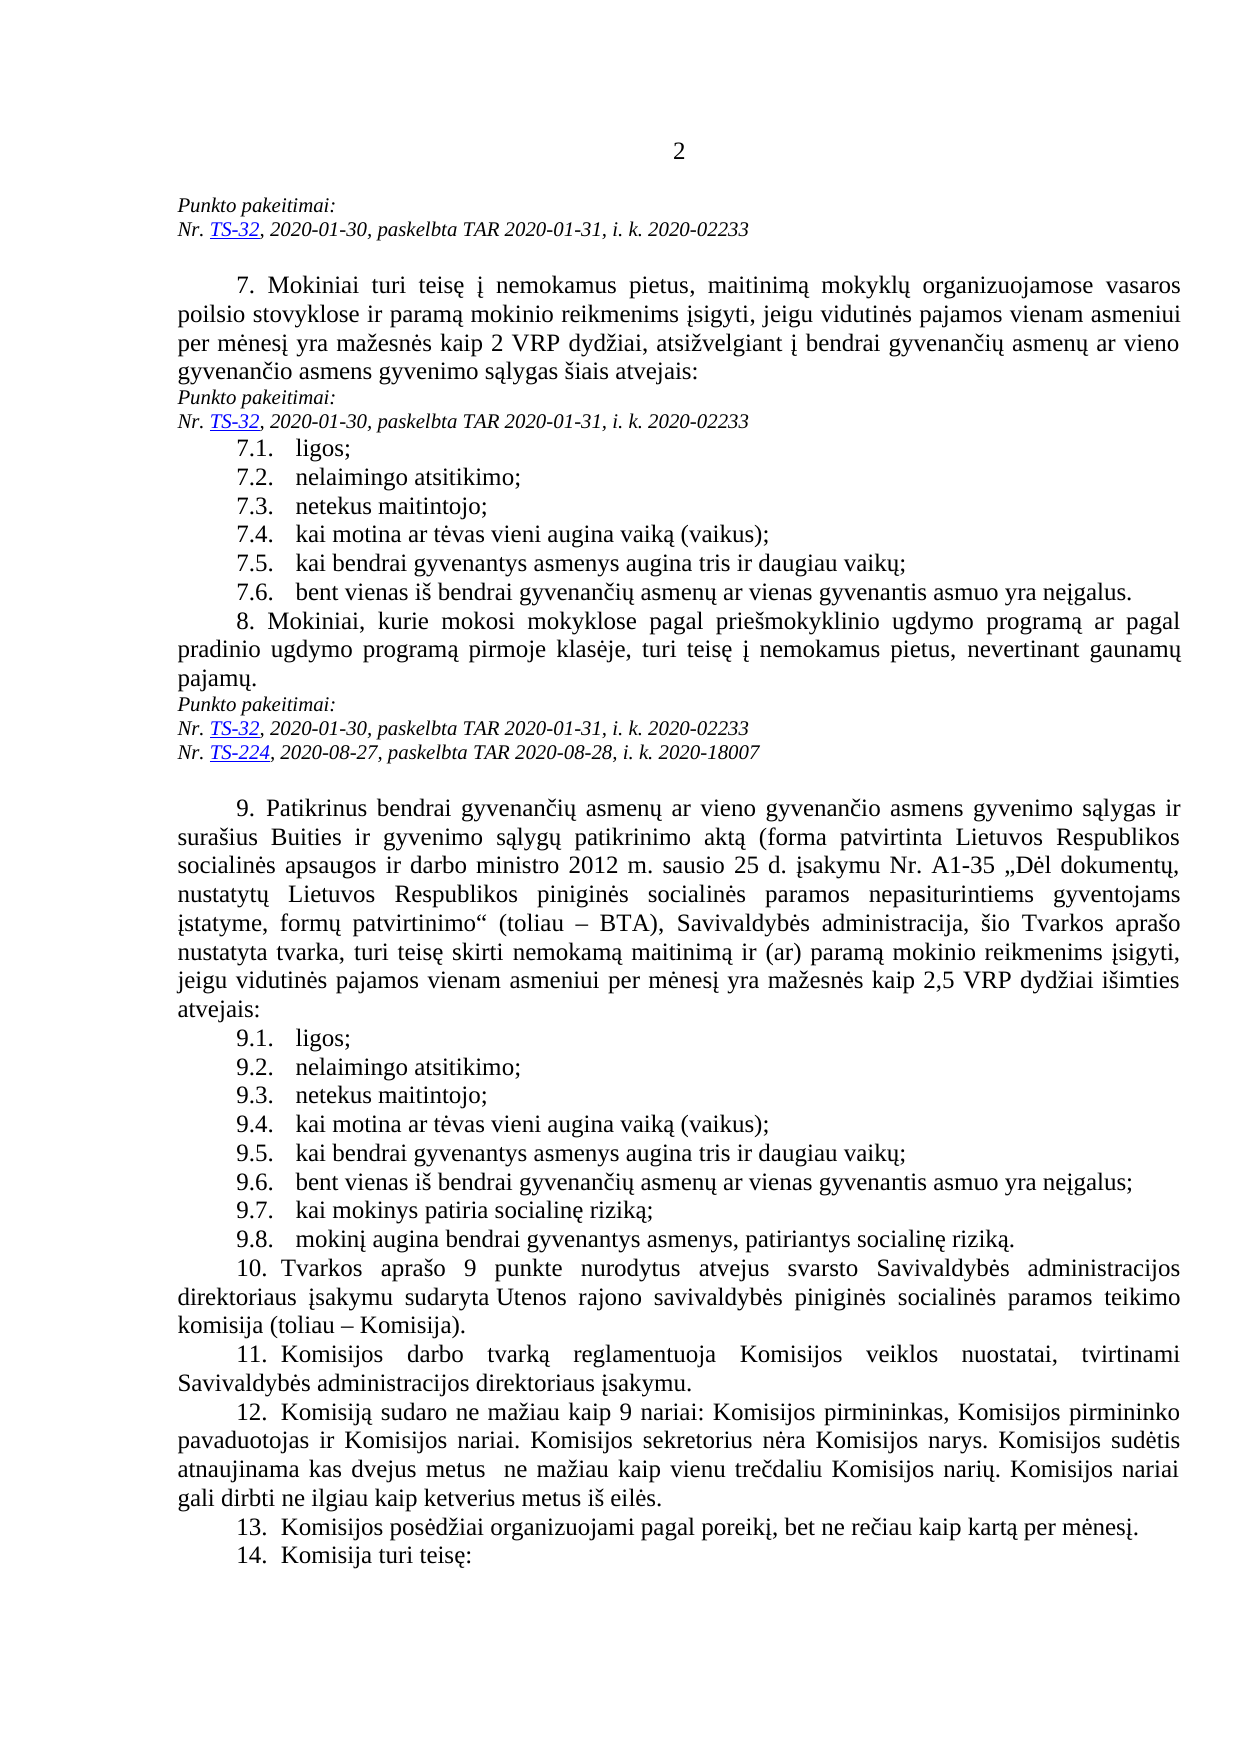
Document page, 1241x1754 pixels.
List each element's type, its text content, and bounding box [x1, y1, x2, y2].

text 9.6. bent vienas iš bendrai gyvenančių asmenų ar vienas gyvenantis asmuo yra neįgalus; [177, 1167, 1181, 1196]
text 9.8. mokinį augina bendrai gyvenantys asmenys, patiriantys socialinę riziką. [177, 1224, 1181, 1253]
text 13. Komisijos posėdžiai organizuojami pagal poreikį, bet ne rečiau kaip kartą per mėnesį. [177, 1512, 1181, 1541]
text 7.2. nelaimingo atsitikimo; [177, 462, 1181, 491]
text 9.7. kai mokinys patiria socialinę riziką; [177, 1196, 1181, 1224]
text 7.4. kai motina ar tėvas vieni augina vaiką (vaikus); [177, 519, 1181, 548]
text 11. Komisijos darbo tvarką reglamentuoja Komisijos veiklos nuostatai, tvirtinami Savivaldybės administracijos direktoriaus įsakymu. [177, 1339, 1181, 1397]
text Punkto pakeitimai: [177, 193, 1181, 217]
text 9.2. nelaimingo atsitikimo; [177, 1052, 1181, 1081]
text Nr. TS-32, 2020-01-30, paskelbta TAR 2020-01-31, i. k. 2020-02233 [177, 217, 1181, 241]
text Nr. TS-32, 2020-01-30, paskelbta TAR 2020-01-31, i. k. 2020-02233 [177, 409, 1181, 433]
text 9.5. kai bendrai gyvenantys asmenys augina tris ir daugiau vaikų; [177, 1138, 1181, 1167]
text 7.6. bent vienas iš bendrai gyvenančių asmenų ar vienas gyvenantis asmuo yra neįgalus. [177, 577, 1181, 606]
text 7.1. ligos; [177, 433, 1181, 462]
text 14. Komisija turi teisę: [177, 1541, 1181, 1569]
text 7.3. netekus maitintojo; [177, 491, 1181, 519]
text 9.3. netekus maitintojo; [177, 1081, 1181, 1109]
text Punkto pakeitimai: [177, 385, 1181, 409]
text 10. Tvarkos aprašo 9 punkte nurodytus atvejus svarsto Savivaldybės administracijos direktoriaus įsakymu sudaryta Utenos rajono savivaldybės piniginės socialinės paramos teikimo komisija (toliau – Komisija). [177, 1253, 1181, 1339]
text Nr. TS-32, 2020-01-30, paskelbta TAR 2020-01-31, i. k. 2020-02233 [177, 716, 1181, 740]
text Punkto pakeitimai: [177, 692, 1181, 716]
text 8. Mokiniai, kurie mokosi mokyklose pagal priešmokyklinio ugdymo programą ar pagal pradinio ugdymo programą pirmoje klasėje, turi teisę į nemokamus pietus, nevertinant gaunamų pajamų. [177, 606, 1181, 692]
text 7. Mokiniai turi teisę į nemokamus pietus, maitinimą mokyklų organizuojamose vasaros poilsio stovyklose ir paramą mokinio reikmenims įsigyti, jeigu vidutinės pajamos vienam asmeniui per mėnesį yra mažesnės kaip 2 VRP dydžiai, atsižvelgiant į bendrai gyvenančių asmenų ar vieno gyvenančio asmens gyvenimo sąlygas šiais atvejais: [177, 270, 1181, 385]
text 9.4. kai motina ar tėvas vieni augina vaiką (vaikus); [177, 1109, 1181, 1138]
text 9. Patikrinus bendrai gyvenančių asmenų ar vieno gyvenančio asmens gyvenimo sąlygas ir surašius Buities ir gyvenimo sąlygų patikrinimo aktą (forma patvirtinta Lietuvos Respublikos socialinės apsaugos ir darbo ministro 2012 m. sausio 25 d. įsakymu Nr. A1-35 „Dėl dokumentų, nustatytų Lietuvos Respublikos piniginės socialinės paramos nepasiturintiems gyventojams įstatyme, formų patvirtinimo“ (toliau – BTA), Savivaldybės administracija, šio Tvarkos aprašo nustatyta tvarka, turi teisę skirti nemokamą maitinimą ir (ar) paramą mokinio reikmenims įsigyti, jeigu vidutinės pajamos vienam asmeniui per mėnesį yra mažesnės kaip 2,5 VRP dydžiai išimties atvejais: [177, 793, 1181, 1023]
text 7.5. kai bendrai gyvenantys asmenys augina tris ir daugiau vaikų; [177, 548, 1181, 577]
text 9.1. ligos; [177, 1023, 1181, 1052]
text 12. Komisiją sudaro ne mažiau kaip 9 nariai: Komisijos pirmininkas, Komisijos pirmininko pavaduotojas ir Komisijos nariai. Komisijos sekretorius nėra Komisijos narys. Komisijos sudėtis atnaujinama kas dvejus metus ne mažiau kaip vienu trečdaliu Komisijos narių. Komisijos nariai gali dirbti ne ilgiau kaip ketverius metus iš eilės. [177, 1397, 1181, 1512]
text Nr. TS-224, 2020-08-27, paskelbta TAR 2020-08-28, i. k. 2020-18007 [177, 740, 1181, 764]
